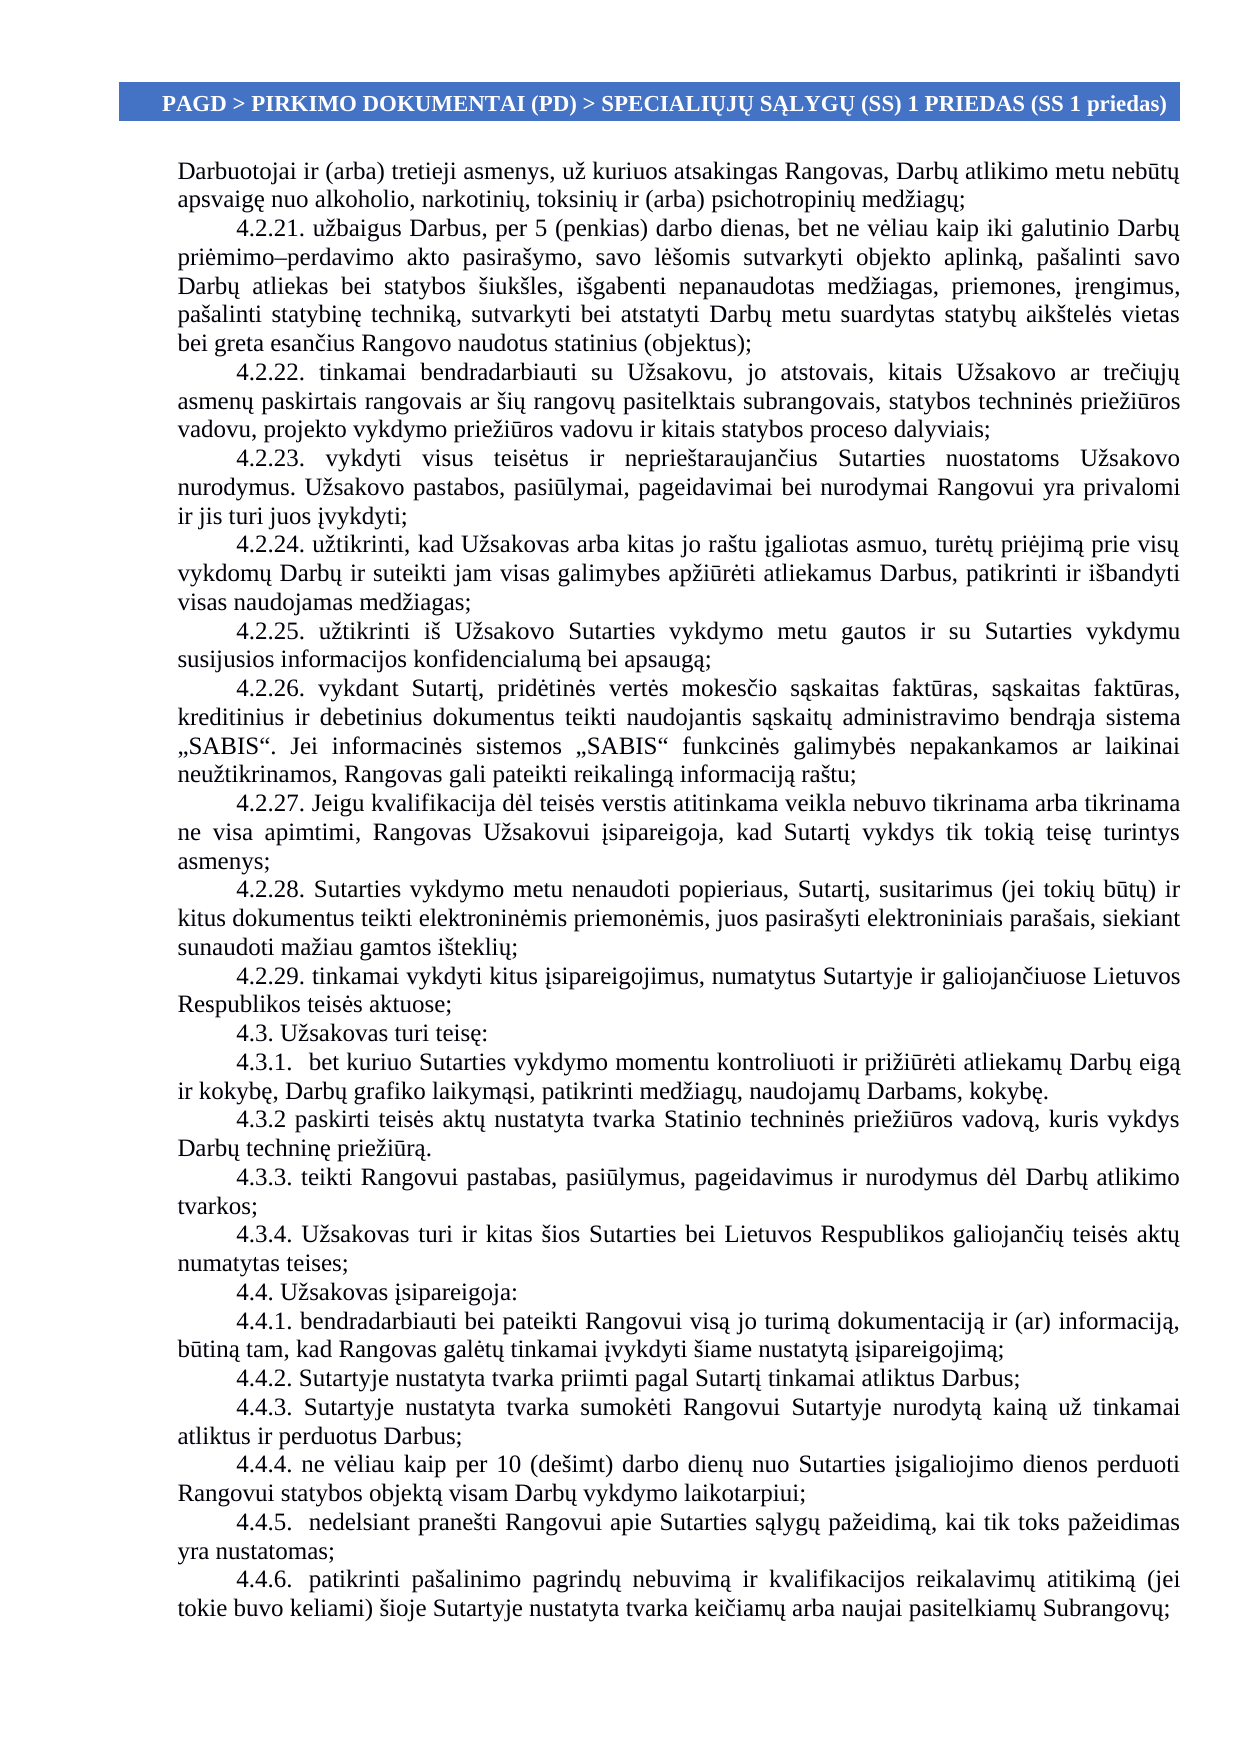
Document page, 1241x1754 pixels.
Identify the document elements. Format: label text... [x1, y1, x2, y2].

text 4.2.26. vykdant Sutartį, pridėtinės vertės mokesčio sąskaitas faktūras, sąskaitas faktūras, kreditinius ir debetinius dokumentus teikti naudojantis sąskaitų administravimo bendrąja sistema „SABIS“. Jei informacinės sistemos „SABIS“ funkcinės galimybės nepakankamos ar laikinai neužtikrinamos, Rangovas gali pateikti reikalingą informaciją raštu; [177, 673, 1181, 788]
text 4.4.4. ne vėliau kaip per 10 (dešimt) darbo dienų nuo Sutarties įsigaliojimo dienos perduoti Rangovui statybos objektą visam Darbų vykdymo laikotarpiui; [177, 1449, 1181, 1507]
text 4.3.4. Užsakovas turi ir kitas šios Sutarties bei Lietuvos Respublikos galiojančių teisės aktų numatytas teises; [177, 1219, 1181, 1277]
text Darbuotojai ir (arba) tretieji asmenys, už kuriuos atsakingas Rangovas, Darbų atlikimo metu nebūtų apsvaigę nuo alkoholio, narkotinių, toksinių ir (arba) psichotropinių medžiagų; [177, 156, 1181, 213]
text 4.4.2. Sutartyje nustatyta tvarka priimti pagal Sutartį tinkamai atliktus Darbus; [177, 1363, 1181, 1392]
text 4.4. Užsakovas įsipareigoja: [177, 1277, 1181, 1306]
text 4.3. Užsakovas turi teisę: [177, 1018, 1181, 1047]
text 4.2.24. užtikrinti, kad Užsakovas arba kitas jo raštu įgaliotas asmuo, turėtų priėjimą prie visų vykdomų Darbų ir suteikti jam visas galimybes apžiūrėti atliekamus Darbus, patikrinti ir išbandyti visas naudojamas medžiagas; [177, 529, 1181, 616]
text 4.4.6. patikrinti pašalinimo pagrindų nebuvimą ir kvalifikacijos reikalavimų atitikimą (jei tokie buvo keliami) šioje Sutartyje nustatyta tvarka keičiamų arba naujai pasitelkiamų Subrangovų; [177, 1564, 1181, 1622]
text 4.2.23. vykdyti visus teisėtus ir neprieštaraujančius Sutarties nuostatoms Užsakovo nurodymus. Užsakovo pastabos, pasiūlymai, pageidavimai bei nurodymai Rangovui yra privalomi ir jis turi juos įvykdyti; [177, 443, 1181, 529]
text 4.4.1. bendradarbiauti bei pateikti Rangovui visą jo turimą dokumentaciją ir (ar) informaciją, būtiną tam, kad Rangovas galėtų tinkamai įvykdyti šiame nustatytą įsipareigojimą; [177, 1306, 1181, 1363]
text 4.2.28. Sutarties vykdymo metu nenaudoti popieriaus, Sutartį, susitarimus (jei tokių būtų) ir kitus dokumentus teikti elektroninėmis priemonėmis, juos pasirašyti elektroniniais parašais, siekiant sunaudoti mažiau gamtos išteklių; [177, 874, 1181, 961]
text 4.2.25. užtikrinti iš Užsakovo Sutarties vykdymo metu gautos ir su Sutarties vykdymu susijusios informacijos konfidencialumą bei apsaugą; [177, 616, 1181, 673]
text 4.2.22. tinkamai bendradarbiauti su Užsakovu, jo atstovais, kitais Užsakovo ar trečiųjų asmenų paskirtais rangovais ar šių rangovų pasitelktais subrangovais, statybos techninės priežiūros vadovu, projekto vykdymo priežiūros vadovu ir kitais statybos proceso dalyviais; [177, 357, 1181, 443]
text 4.3.2 paskirti teisės aktų nustatyta tvarka Statinio techninės priežiūros vadovą, kuris vykdys Darbų techninę priežiūrą. [177, 1104, 1181, 1162]
text 4.2.29. tinkamai vykdyti kitus įsipareigojimus, numatytus Sutartyje ir galiojančiuose Lietuvos Respublikos teisės aktuose; [177, 961, 1181, 1018]
text 4.3.3. teikti Rangovui pastabas, pasiūlymus, pageidavimus ir nurodymus dėl Darbų atlikimo tvarkos; [177, 1162, 1181, 1219]
text 4.3.1. bet kuriuo Sutarties vykdymo momentu kontroliuoti ir prižiūrėti atliekamų Darbų eigą ir kokybę, Darbų grafiko laikymąsi, patikrinti medžiagų, naudojamų Darbams, kokybę. [177, 1047, 1181, 1104]
text 4.2.21. užbaigus Darbus, per 5 (penkias) darbo dienas, bet ne vėliau kaip iki galutinio Darbų priėmimo–perdavimo akto pasirašymo, savo lėšomis sutvarkyti objekto aplinką, pašalinti savo Darbų atliekas bei statybos šiukšles, išgabenti nepanaudotas medžiagas, priemones, įrengimus, pašalinti statybinę techniką, sutvarkyti bei atstatyti Darbų metu suardytas statybų aikštelės vietas bei greta esančius Rangovo naudotus statinius (objektus); [177, 213, 1181, 357]
text 4.2.27. Jeigu kvalifikacija dėl teisės verstis atitinkama veikla nebuvo tikrinama arba tikrinama ne visa apimtimi, Rangovas Užsakovui įsipareigoja, kad Sutartį vykdys tik tokią teisę turintys asmenys; [177, 788, 1181, 874]
text 4.4.5. nedelsiant pranešti Rangovui apie Sutarties sąlygų pažeidimą, kai tik toks pažeidimas yra nustatomas; [177, 1507, 1181, 1564]
text 4.4.3. Sutartyje nustatyta tvarka sumokėti Rangovui Sutartyje nurodytą kainą už tinkamai atliktus ir perduotus Darbus; [177, 1392, 1181, 1449]
